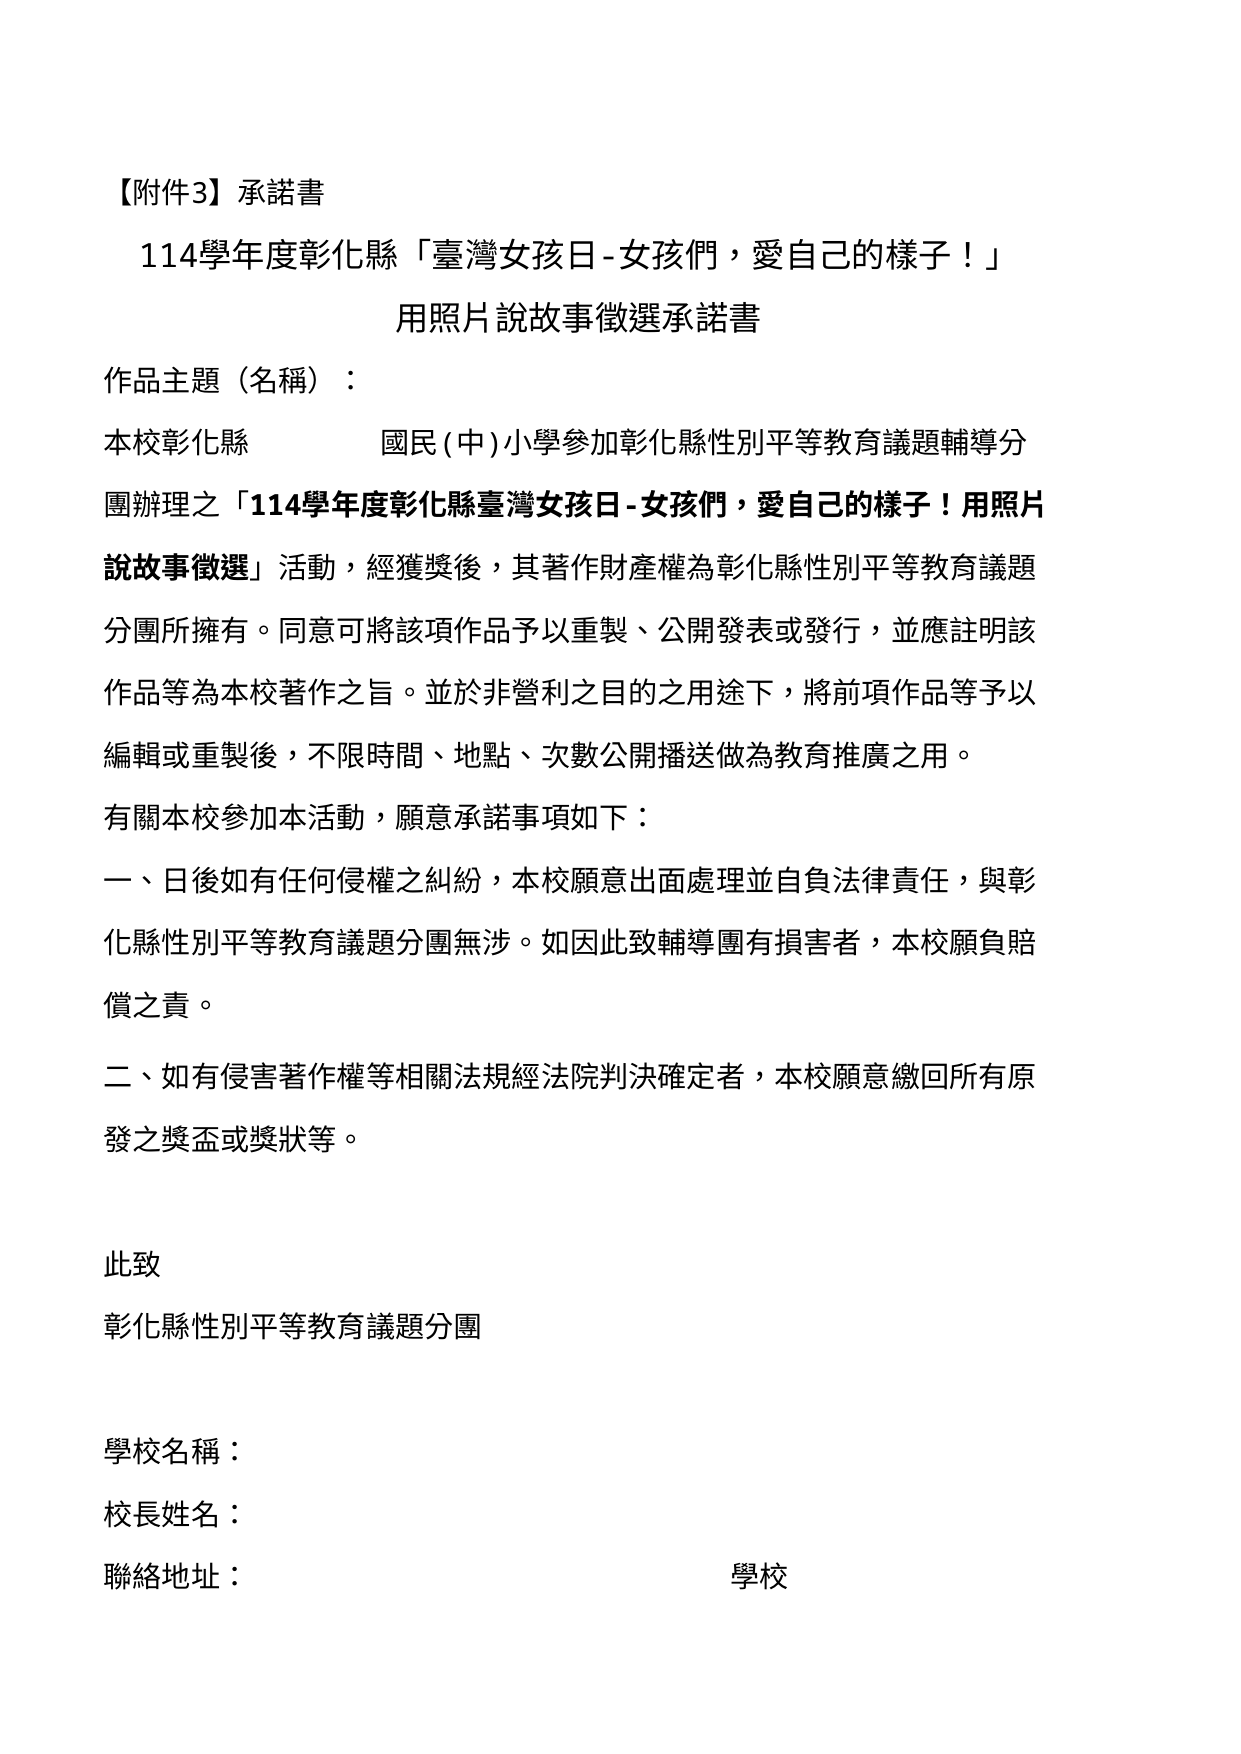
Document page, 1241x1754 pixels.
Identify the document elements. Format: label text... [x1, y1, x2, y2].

text 有關本校參加本活動，願意承諾事項如下： [103, 774, 1053, 837]
text 一、日後如有任何侵權之糾紛，本校願意出面處理並自負法律責任，與彰化縣性別平等教育議題分團無涉。如因此致輔導團有損害者，本校願負賠償之責。 [103, 837, 1053, 1024]
text 彰化縣性別平等教育議題分團 [103, 1283, 1053, 1346]
text 作品主題（名稱）： [103, 337, 1053, 399]
text 二、如有侵害著作權等相關法規經法院判決確定者，本校願意繳回所有原發之獎盃或獎狀等。 [103, 1033, 1053, 1158]
text 校長姓名： [103, 1471, 1053, 1533]
text 用照片說故事徵選承諾書 [103, 274, 1053, 337]
text 聯絡地址： 學校 [103, 1533, 1053, 1596]
text 本校彰化縣 國民(中)小學參加彰化縣性別平等教育議題輔導分團辦理之「114學年度彰化縣臺灣女孩日-女孩們，愛自己的樣子！用照片說故事徵選」活動，經獲獎後，其著作財產權為彰化縣性別平等教育議題分團所擁有。同意可將該項作品予以重製、公開發表或發行，並應註明該作品等為本校著作之旨。並於非營利之目的之用途下，將前項作品等予以編輯或重製後，不限時間、地點、次數公開播送做為教育推廣之用。 [103, 399, 1053, 774]
text 學校名稱： [103, 1408, 1053, 1471]
text 此致 [103, 1221, 1053, 1283]
text 【附件3】承諾書 [103, 149, 1053, 212]
text 114學年度彰化縣「臺灣女孩日-女孩們，愛自己的樣子！」 [103, 212, 1053, 274]
